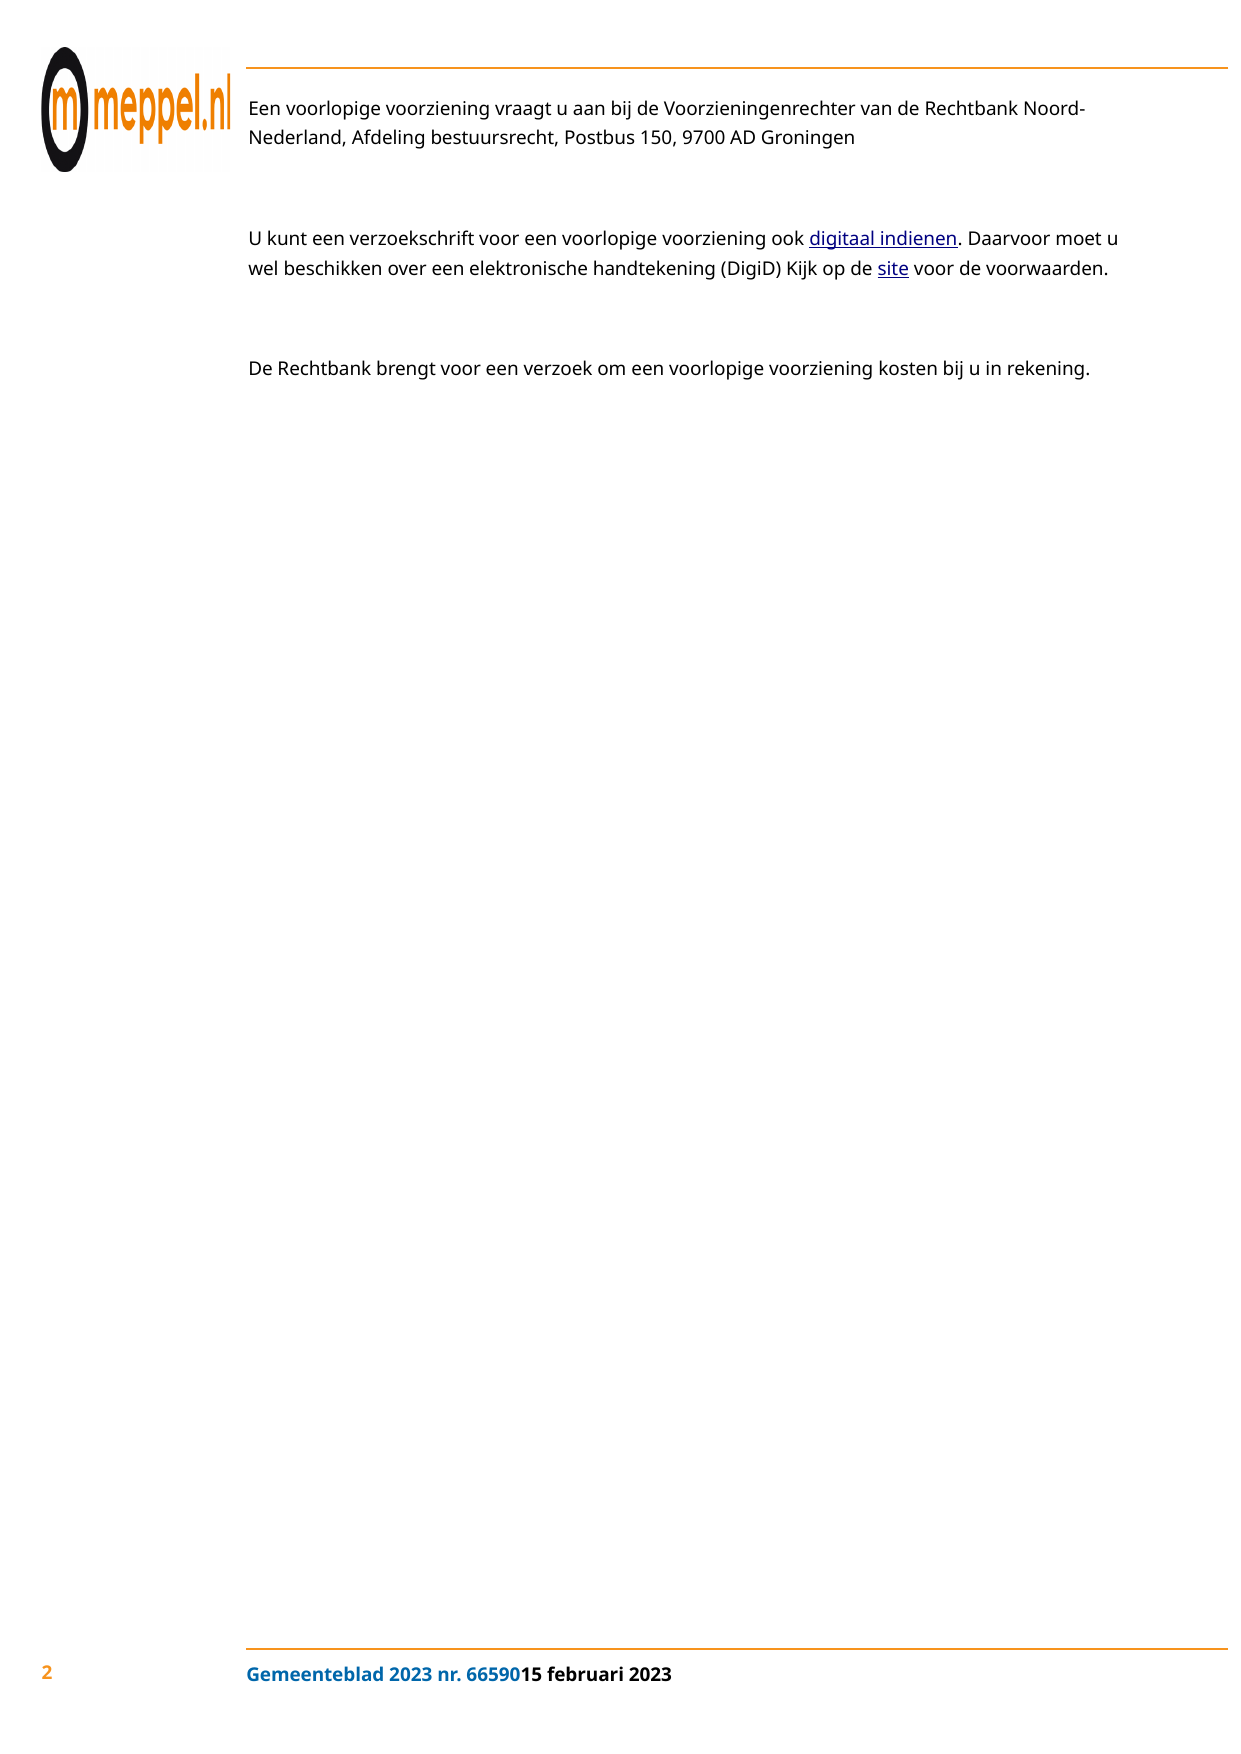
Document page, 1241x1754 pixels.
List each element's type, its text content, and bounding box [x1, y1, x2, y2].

text U kunt een verzoekschrift voor een voorlopige voorziening ook digitaal indienen. Daarvoor moet u wel beschikken over een elektronische handtekening (DigiD) Kijk op de site voor de voorwaarden. [248, 225, 1152, 281]
text Een voorlopige voorziening vraagt u aan bij de Voorzieningenrechter van de Rechtbank Noord-Nederland, Afdeling bestuursrecht, Postbus 150, 9700 AD Groningen [248, 95, 1152, 150]
text De Rechtbank brengt voor een verzoek om een voorlopige voorziening kosten bij u in rekening. [248, 356, 1152, 381]
picture [41, 47, 231, 172]
